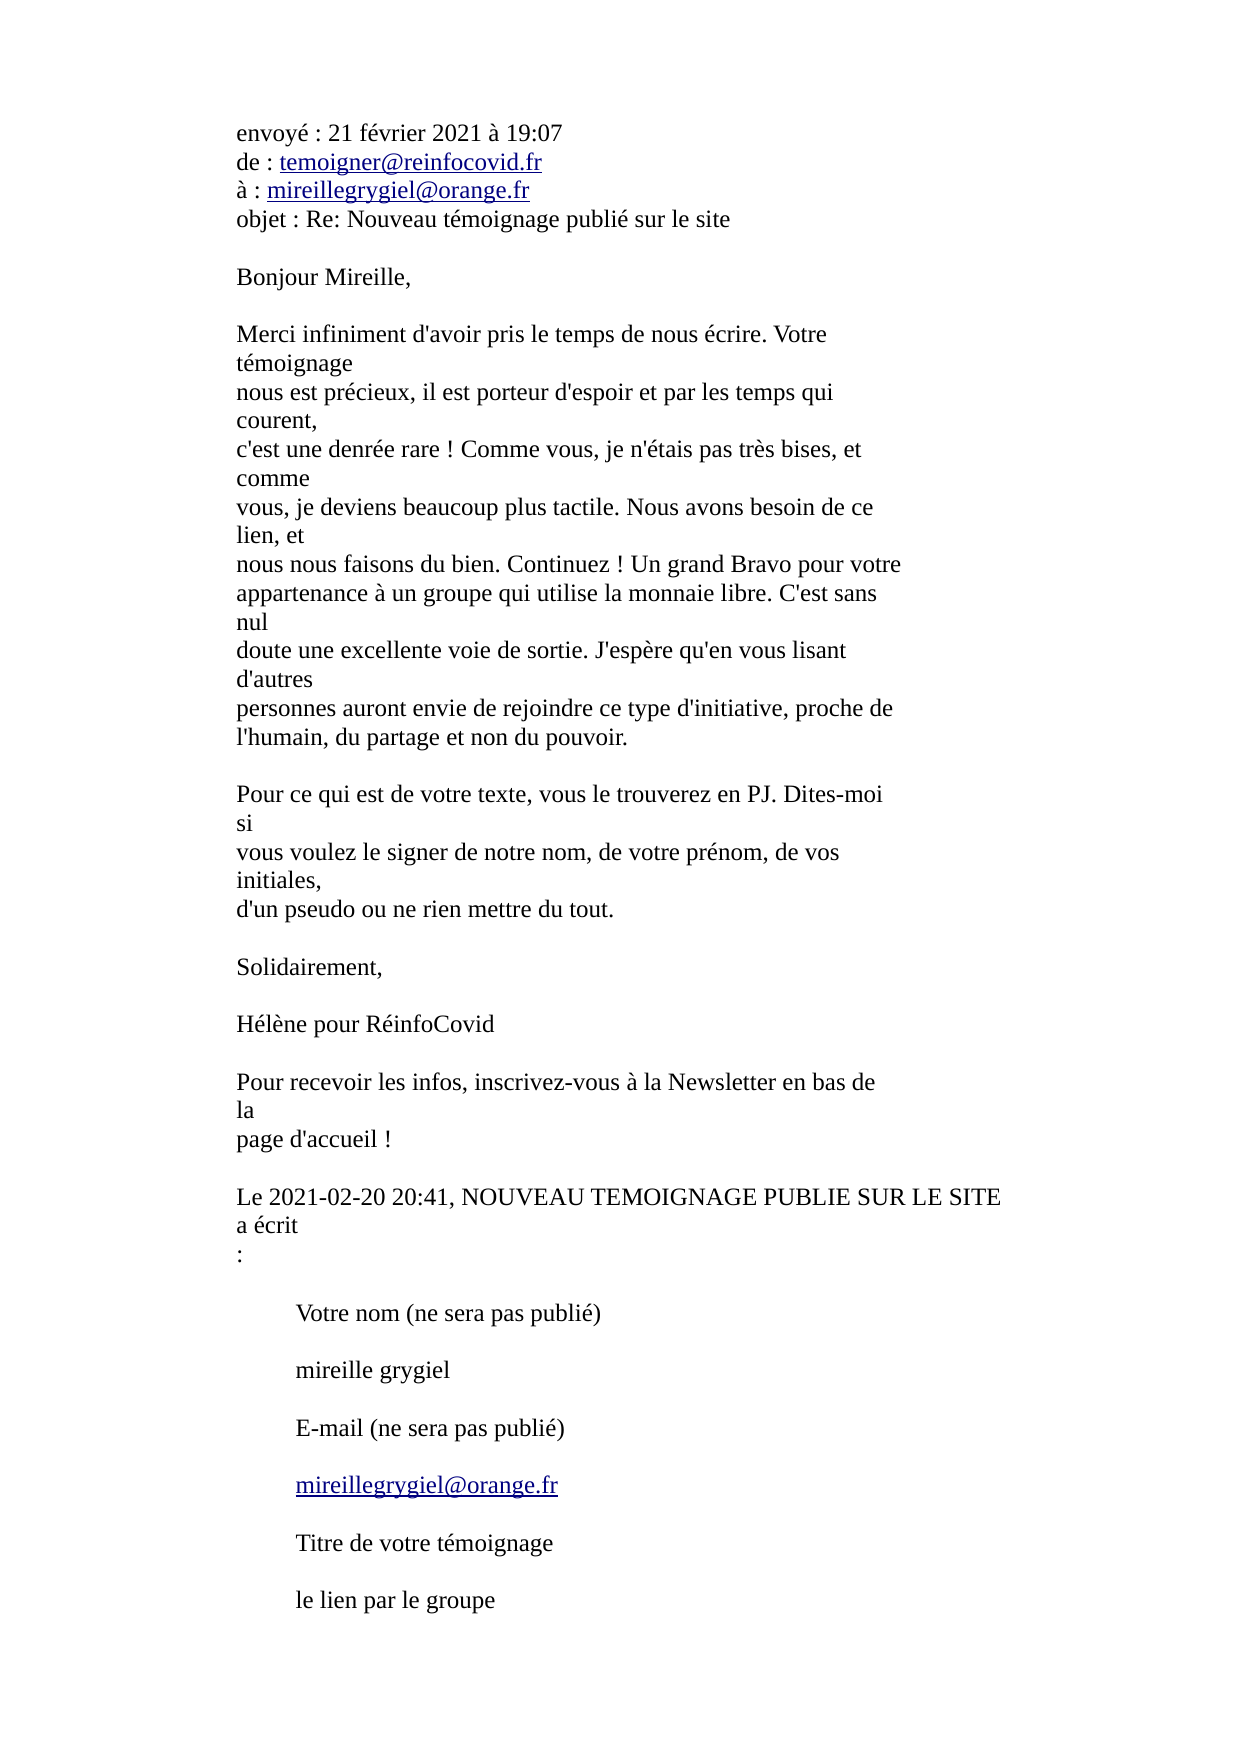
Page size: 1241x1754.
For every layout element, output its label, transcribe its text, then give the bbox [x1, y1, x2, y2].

text envoyé : 21 février 2021 à 19:07 de : temoigner@reinfocovid.fr à : mireillegrygiel@orange.fr objet : Re: Nouveau témoignage publié sur le site Bonjour Mireille, Merci infiniment d'avoir pris le temps de nous écrire. Votre témoignage nous est précieux, il est porteur d'espoir et par les temps qui courent, c'est une denrée rare ! Comme vous, je n'étais pas très bises, et comme vous, je deviens beaucoup plus tactile. Nous avons besoin de ce lien, et nous nous faisons du bien. Continuez ! Un grand Bravo pour votre appartenance à un groupe qui utilise la monnaie libre. C'est sans nul doute une excellente voie de sortie. J'espère qu'en vous lisant d'autres personnes auront envie de rejoindre ce type d'initiative, proche de l'humain, du partage et non du pouvoir. Pour ce qui est de votre texte, vous le trouverez en PJ. Dites-moi si vous voulez le signer de notre nom, de votre prénom, de vos initiales, d'un pseudo ou ne rien mettre du tout. Solidairement, Hélène pour RéinfoCovid Pour recevoir les infos, inscrivez-vous à la Newsletter en bas de la page d'accueil ! Le 2021-02-20 20:41, NOUVEAU TEMOIGNAGE PUBLIE SUR LE SITE a écrit : [236, 118, 1004, 1268]
text Votre nom (ne sera pas publié) mireille grygiel E-mail (ne sera pas publié) mireillegrygiel@orange.fr Titre de votre témoignage le lien par le groupe [295, 1298, 945, 1614]
